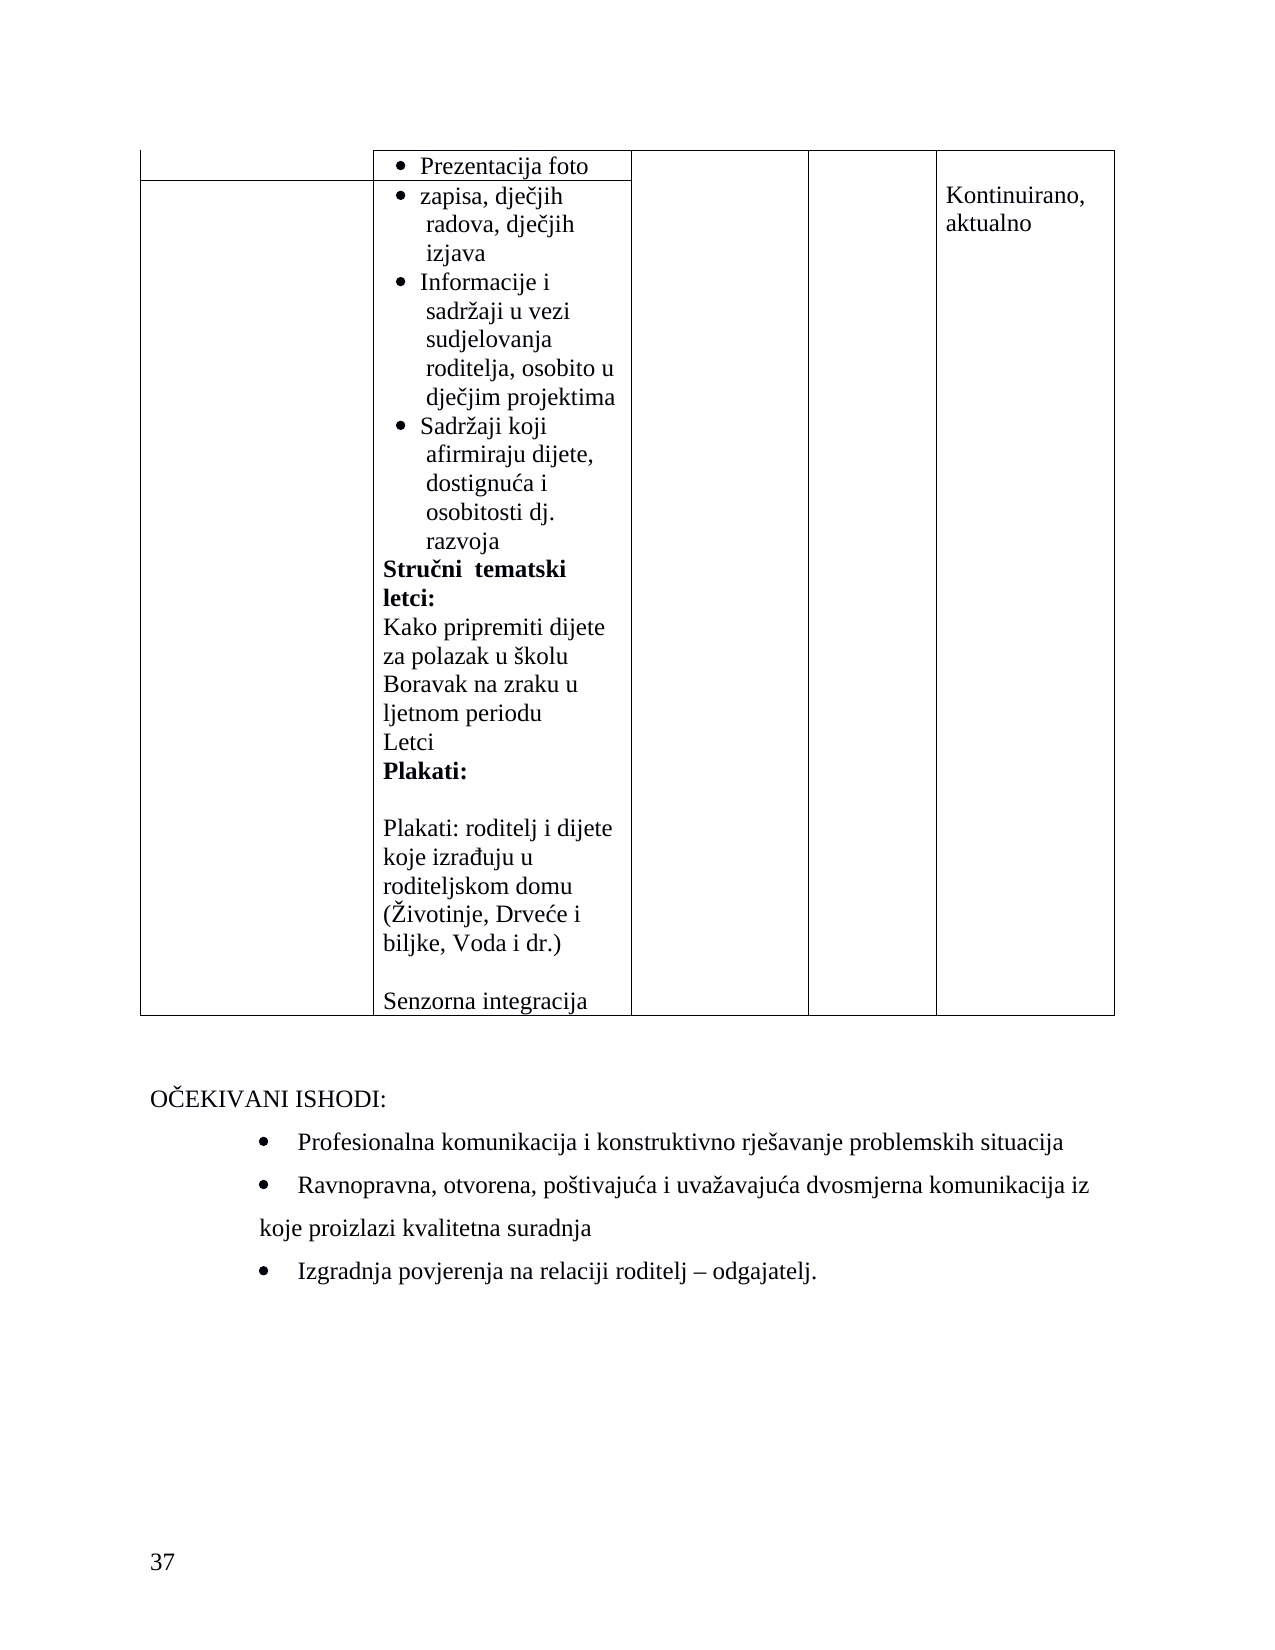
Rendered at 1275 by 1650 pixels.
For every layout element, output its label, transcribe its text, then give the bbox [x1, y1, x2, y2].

table_cell Sadržaji vezani uz život i rad djece i odraslih u vrtiću te stručna podrška roditeljima Informiranje roditelja o odgojno obrazovnom radu (tjedni osvrti i planovi rada Prezentacija tjednih planova rada i važnih događanja u skupini Prezentacija foto [374, 151, 631, 180]
table_cell zapisa, dječjih radova, dječjih izjava Informacije i sadržaji u vezi sudjelovanja roditelja, osobito u dječjim projektima Sadržaji koji afirmiraju dijete, dostignuća i osobitosti dj. razvoja Stručni tematski letci: Kako pripremiti dijete za polazak u školu Boravak na zraku u ljetnom periodu Letci Plakati: Plakati: roditelj i dijete koje izrađuju u roditeljskom domu (Životinje, Drveće i biljke, Voda i dr.) Senzorna integracija [374, 181, 631, 1014]
table_cell [141, 181, 373, 1014]
table_cell [809, 151, 936, 1014]
table_cell [141, 150, 373, 180]
list Ravnopravna, otvorena, poštivajuća i uvažavajuća dvosmjerna komunikacija iz koje proizlazi kvalitetna suradnja [259, 1170, 1125, 1242]
list Profesionalna komunikacija i konstruktivno rješavanje problemskih situacija [259, 1127, 1125, 1156]
table_cell Kontinuirano, aktualno [937, 151, 1114, 1014]
table_cell [632, 151, 808, 1014]
list Izgradnja povjerenja na relaciji roditelj – odgajatelj. [259, 1256, 1125, 1285]
text OČEKIVANI ISHODI: [150, 1084, 1125, 1112]
